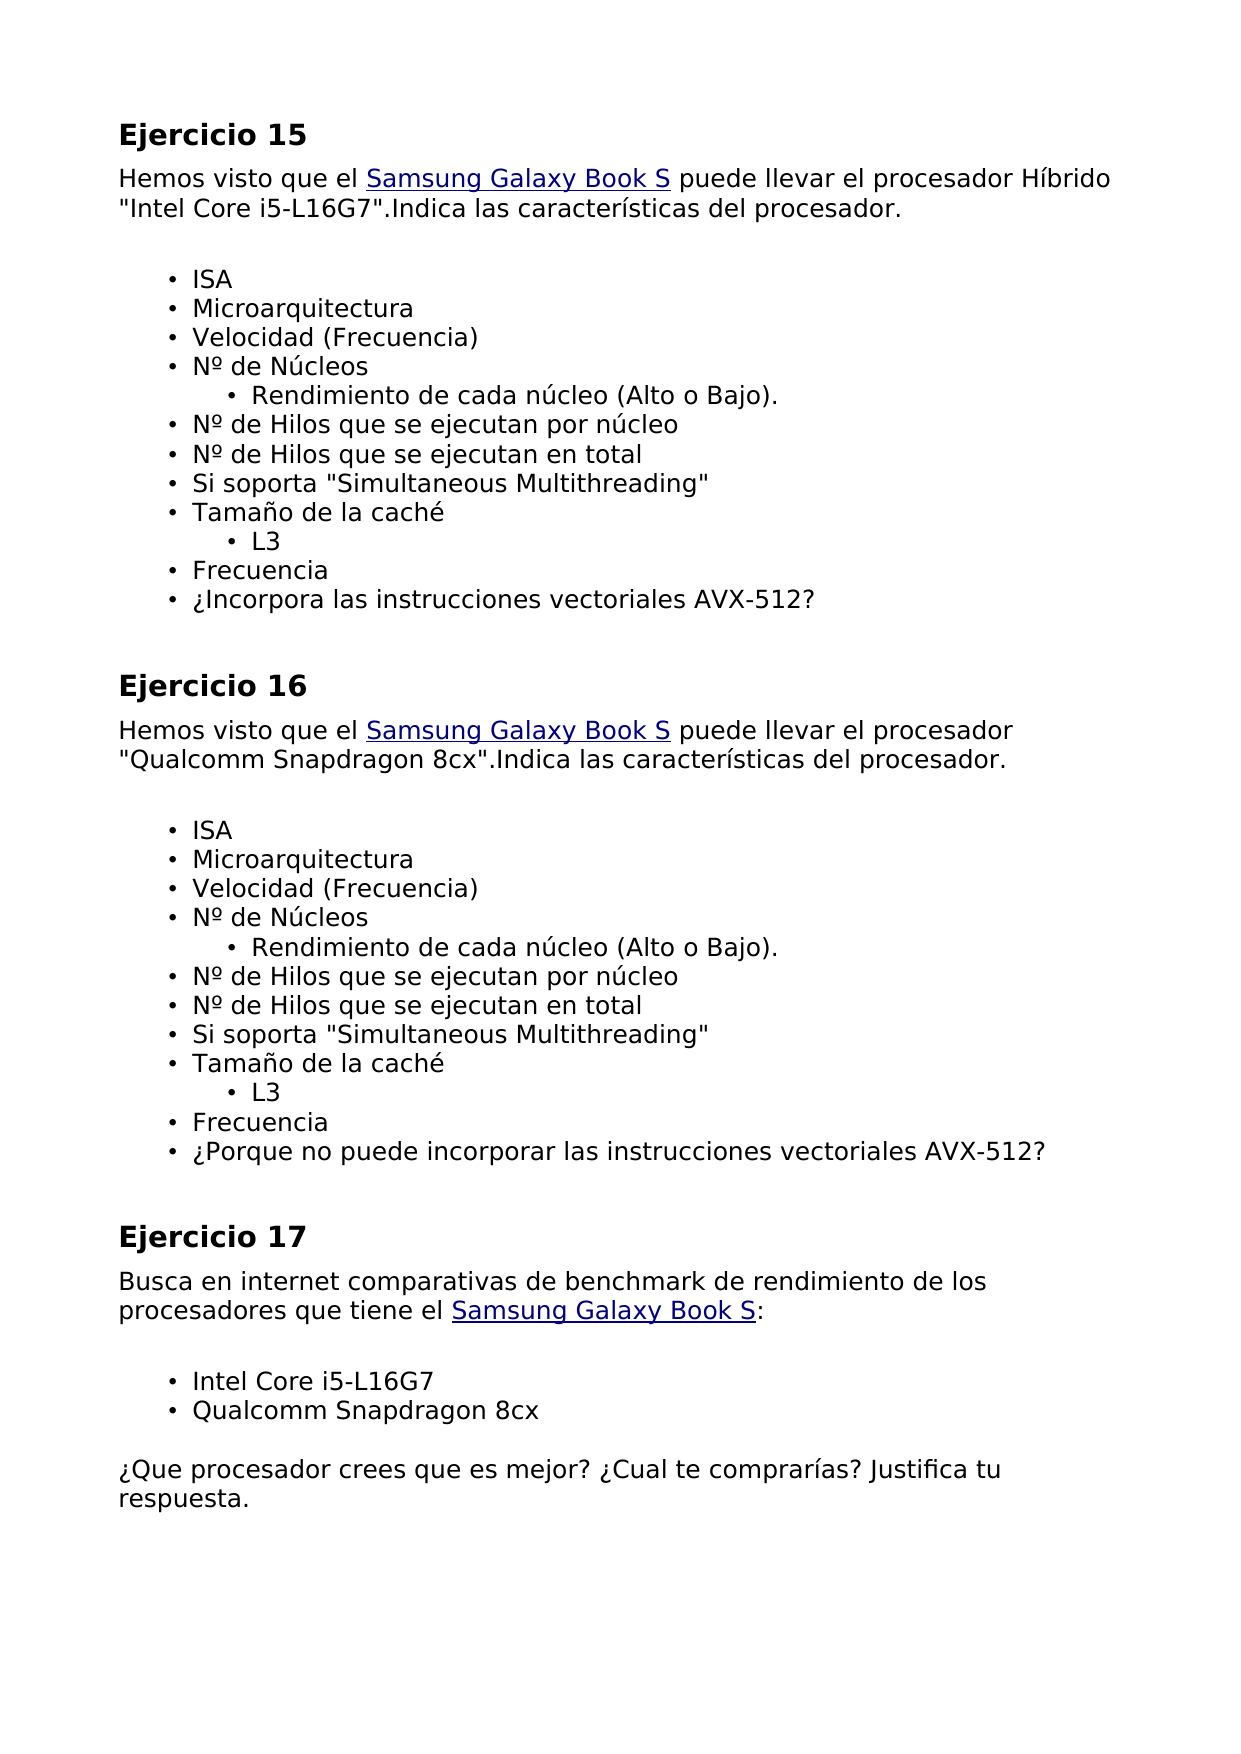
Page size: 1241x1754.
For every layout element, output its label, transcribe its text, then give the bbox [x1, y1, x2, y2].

list Microarquitectura [177, 294, 1122, 323]
subtitle Ejercicio 17 [118, 1221, 1122, 1254]
list Nº de Núcleos [177, 904, 1122, 933]
list Nº de Núcleos [177, 352, 1122, 382]
list Velocidad (Frecuencia) [177, 874, 1122, 904]
list Nº de Hilos que se ejecutan en total [177, 991, 1122, 1020]
list ¿Porque no puede incorporar las instrucciones vectoriales AVX-512? [177, 1137, 1122, 1166]
text ¿Que procesador crees que es mejor? ¿Cual te comprarías? Justifica tu respuesta. [118, 1455, 1122, 1513]
text Hemos visto que el Samsung Galaxy Book S puede llevar el procesador "Qualcomm Snapdragon 8cx".Indica las características del procesador. [118, 716, 1122, 774]
subtitle Ejercicio 16 [118, 669, 1122, 703]
list Si soporta "Simultaneous Multithreading" [177, 469, 1122, 498]
list Tamaño de la caché [177, 1049, 1122, 1079]
list Qualcomm Snapdragon 8cx [177, 1397, 1122, 1426]
list Rendimiento de cada núcleo (Alto o Bajo). [236, 382, 1122, 411]
list ¿Incorpora las instrucciones vectoriales AVX-512? [177, 586, 1122, 615]
list L3 [236, 527, 1122, 557]
subtitle Ejercicio 15 [118, 118, 1122, 152]
list Nº de Hilos que se ejecutan por núcleo [177, 962, 1122, 991]
list ISA [177, 816, 1122, 845]
list Tamaño de la caché [177, 498, 1122, 527]
list Rendimiento de cada núcleo (Alto o Bajo). [236, 933, 1122, 962]
list Si soporta "Simultaneous Multithreading" [177, 1020, 1122, 1049]
list Frecuencia [177, 557, 1122, 586]
list Nº de Hilos que se ejecutan en total [177, 440, 1122, 469]
list Intel Core i5-L16G7 [177, 1367, 1122, 1397]
list Frecuencia [177, 1108, 1122, 1137]
list L3 [236, 1079, 1122, 1108]
text Hemos visto que el Samsung Galaxy Book S puede llevar el procesador Híbrido "Intel Core i5-L16G7".Indica las características del procesador. [118, 164, 1122, 223]
text Busca en internet comparativas de benchmark de rendimiento de los procesadores que tiene el Samsung Galaxy Book S: [118, 1267, 1122, 1325]
list Microarquitectura [177, 845, 1122, 874]
list Nº de Hilos que se ejecutan por núcleo [177, 411, 1122, 440]
list Velocidad (Frecuencia) [177, 323, 1122, 352]
list ISA [177, 265, 1122, 294]
